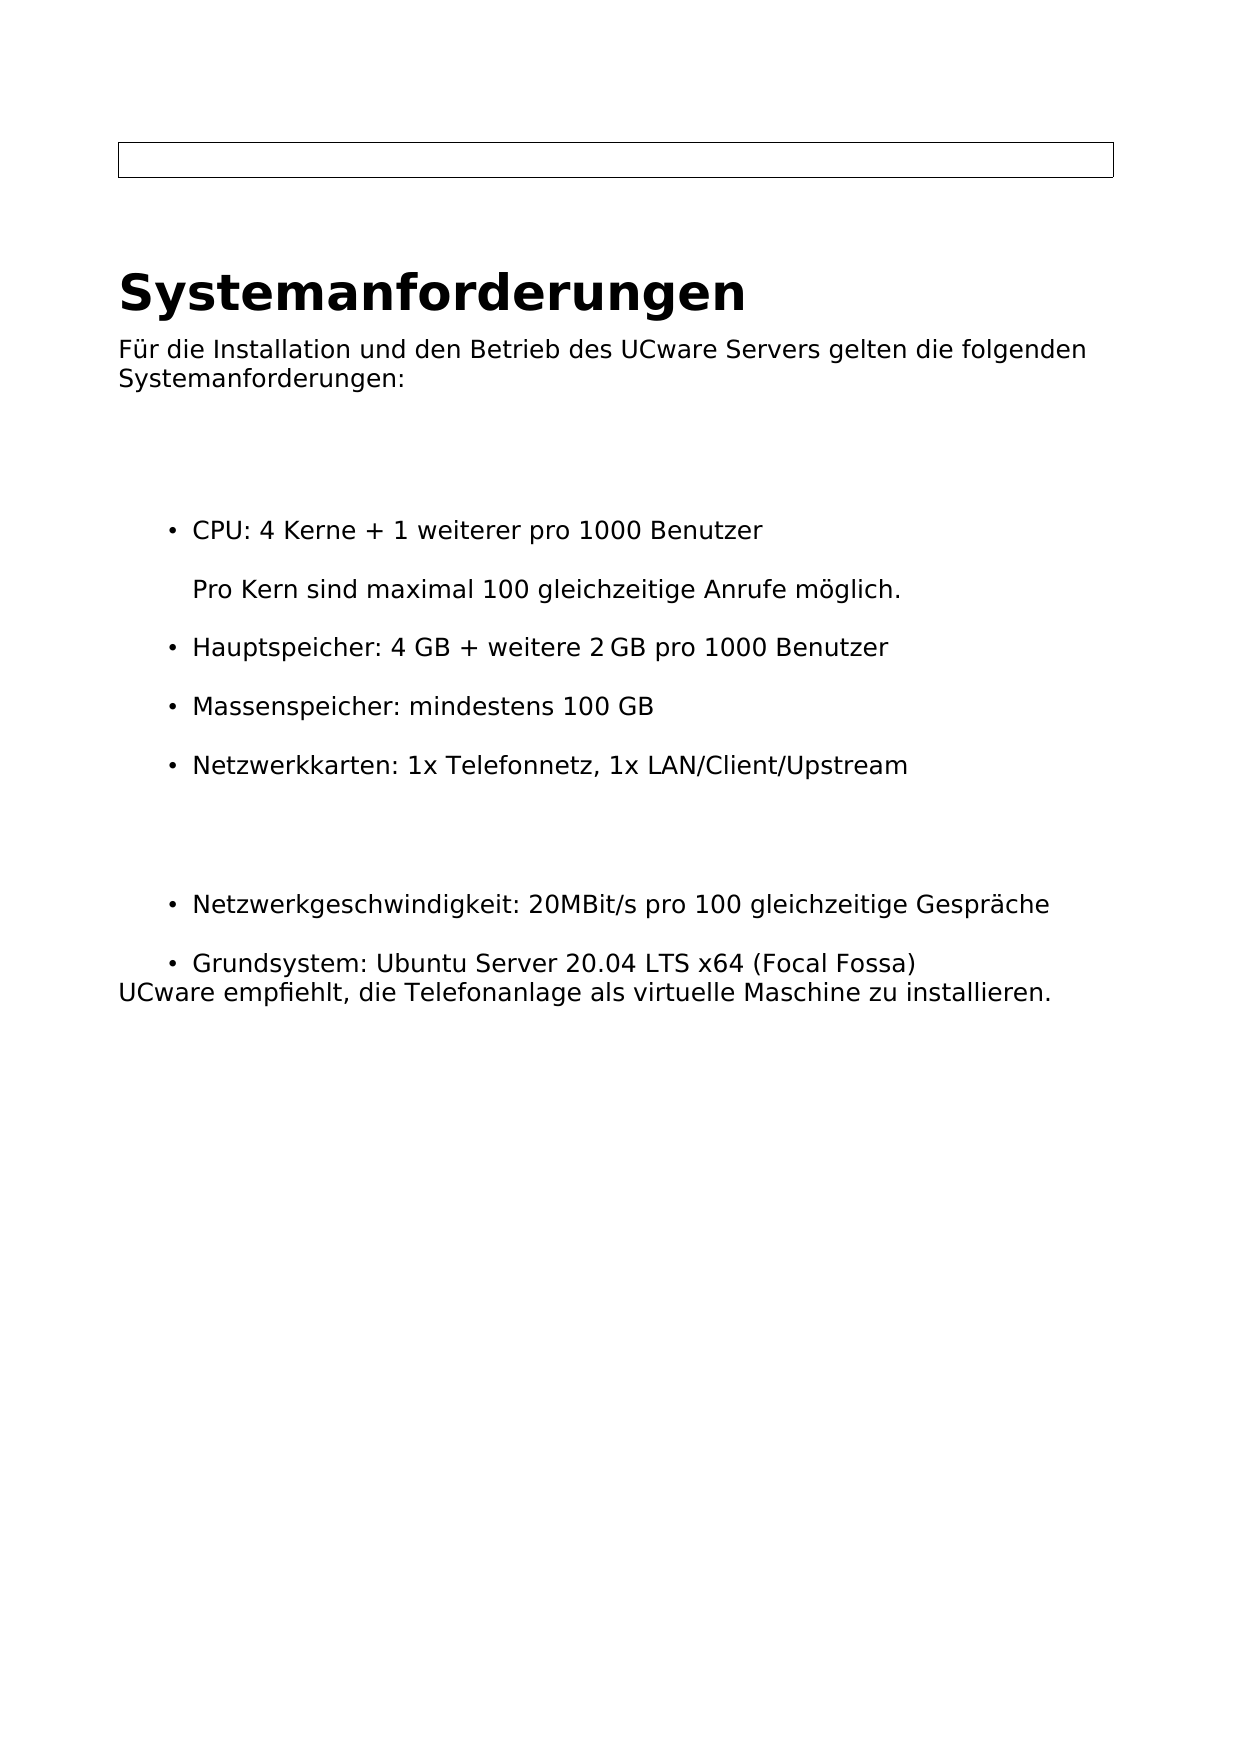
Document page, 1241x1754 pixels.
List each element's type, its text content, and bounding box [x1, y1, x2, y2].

list Massenspeicher: mindestens 100 GB [177, 692, 1122, 721]
table_header [119, 143, 1113, 177]
list Grundsystem: Ubuntu Server 20.04 LTS x64 (Focal Fossa) [177, 949, 1122, 978]
list CPU: 4 Kerne + 1 weiterer pro 1000 Benutzer Pro Kern sind maximal 100 gleichzeitige Anrufe möglich. [177, 517, 1122, 604]
list Netzwerkgeschwindigkeit: 20MBit/s pro 100 gleichzeitige Gespräche [177, 891, 1122, 920]
subtitle Systemanforderungen [118, 264, 1122, 323]
list Hauptspeicher: 4 GB + weitere 2 GB pro 1000 Benutzer [177, 633, 1122, 663]
text Für die Installation und den Betrieb des UCware Servers gelten die folgenden Systemanforderungen: [118, 335, 1122, 393]
text UCware empfiehlt, die Telefonanlage als virtuelle Maschine zu installieren. [118, 978, 1122, 1008]
list Netzwerkkarten: 1x Telefonnetz, 1x LAN/Client/Upstream [177, 751, 1122, 780]
